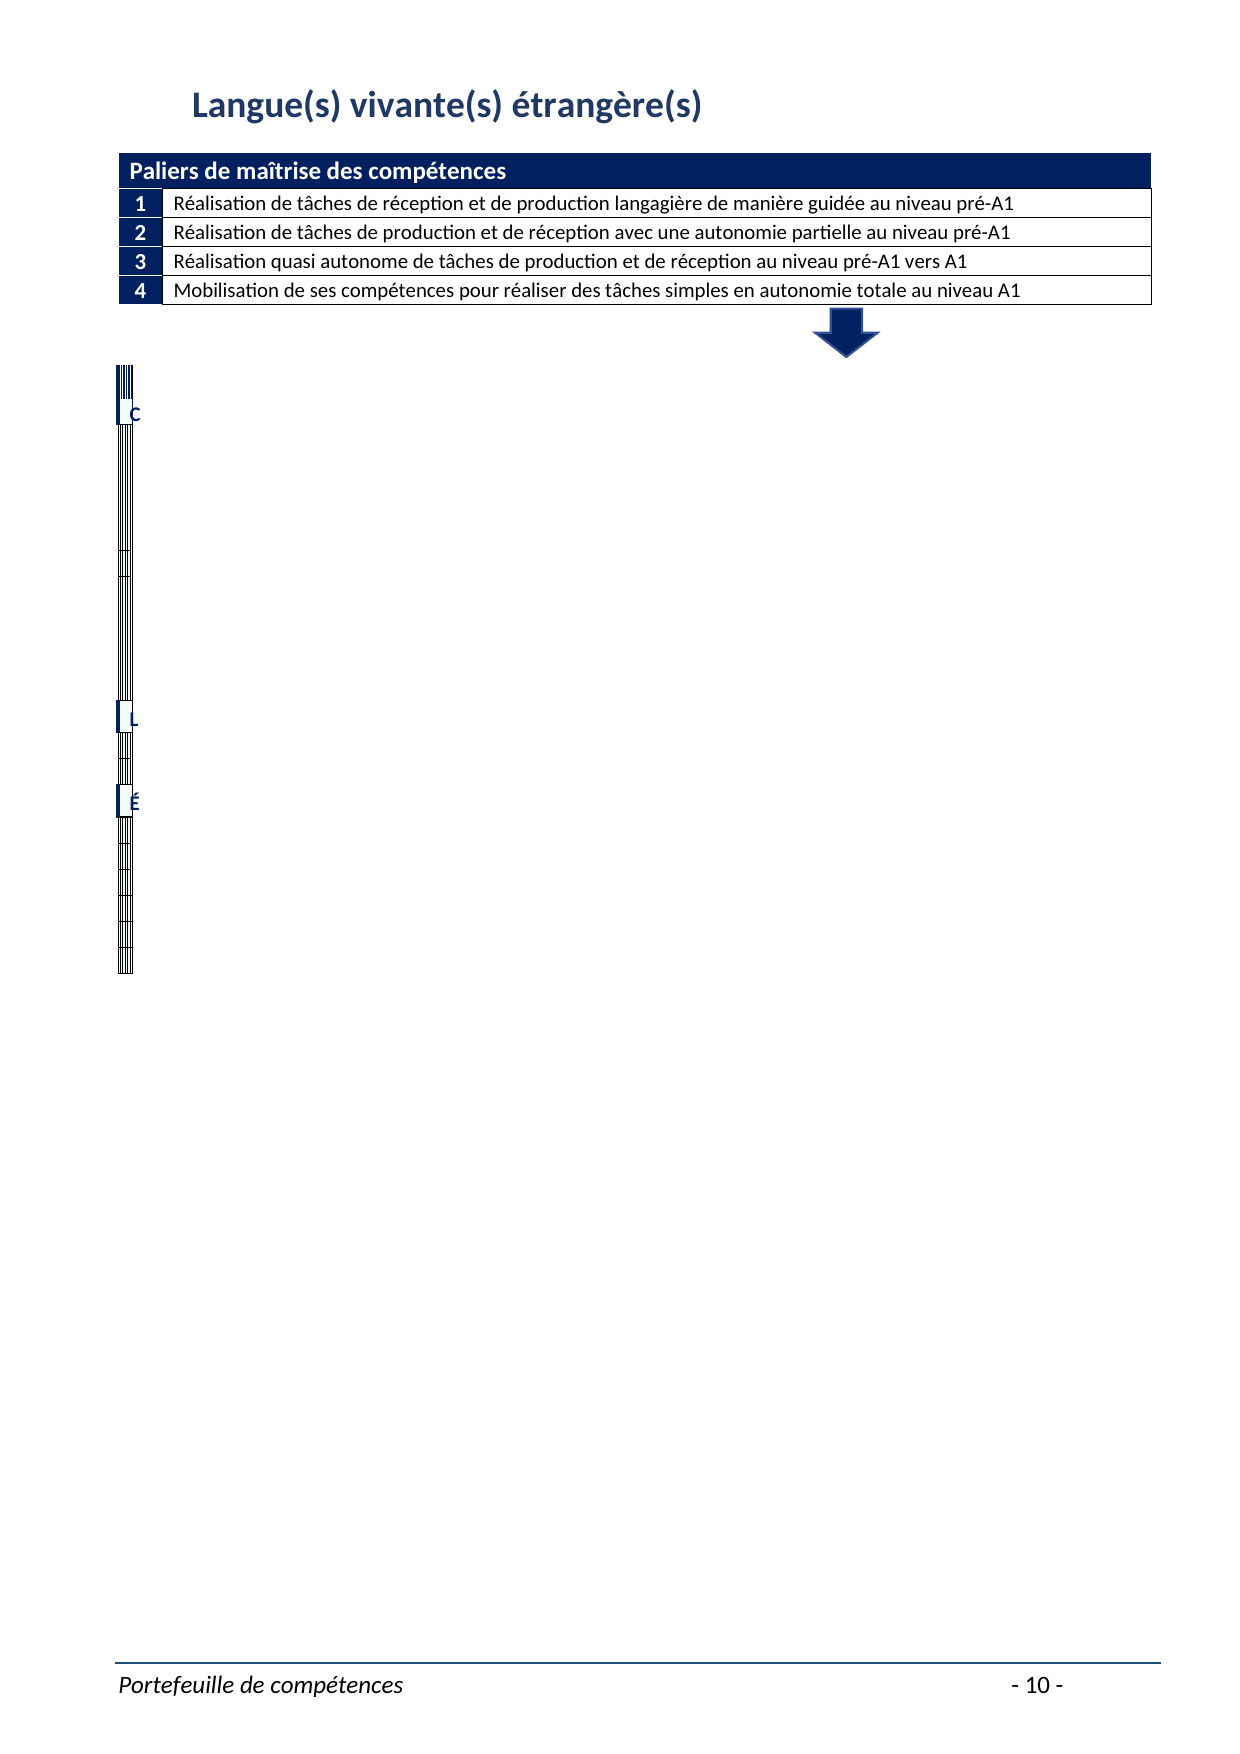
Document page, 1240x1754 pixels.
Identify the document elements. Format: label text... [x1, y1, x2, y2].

table_cell 1 [119, 189, 162, 217]
table_cell Écrire [120, 785, 132, 816]
table_cell Réalisation de tâches de réception et de production langagière de manière guidée au niveau pré-A1 [163, 189, 1151, 217]
table_cell Réalisation de tâches de production et de réception avec une autonomie partielle au niveau pré-A1 [163, 218, 1151, 246]
table_cell 4 [119, 276, 162, 304]
table_cell 3 [119, 247, 162, 275]
table_cell Lire et comprendre [120, 701, 132, 732]
table_cell Réalisation quasi autonome de tâches de production et de réception au niveau pré-A1 vers A1 [163, 247, 1151, 275]
table_cell Mobilisation de ses compétences pour réaliser des tâches simples en autonomie totale au niveau A1 [163, 276, 1151, 304]
table_cell 2 [119, 218, 162, 246]
table_header Paliers de maîtrise des compétences [119, 153, 1151, 188]
text Langue(s) vivante(s) étrangère(s) [192, 81, 1122, 127]
